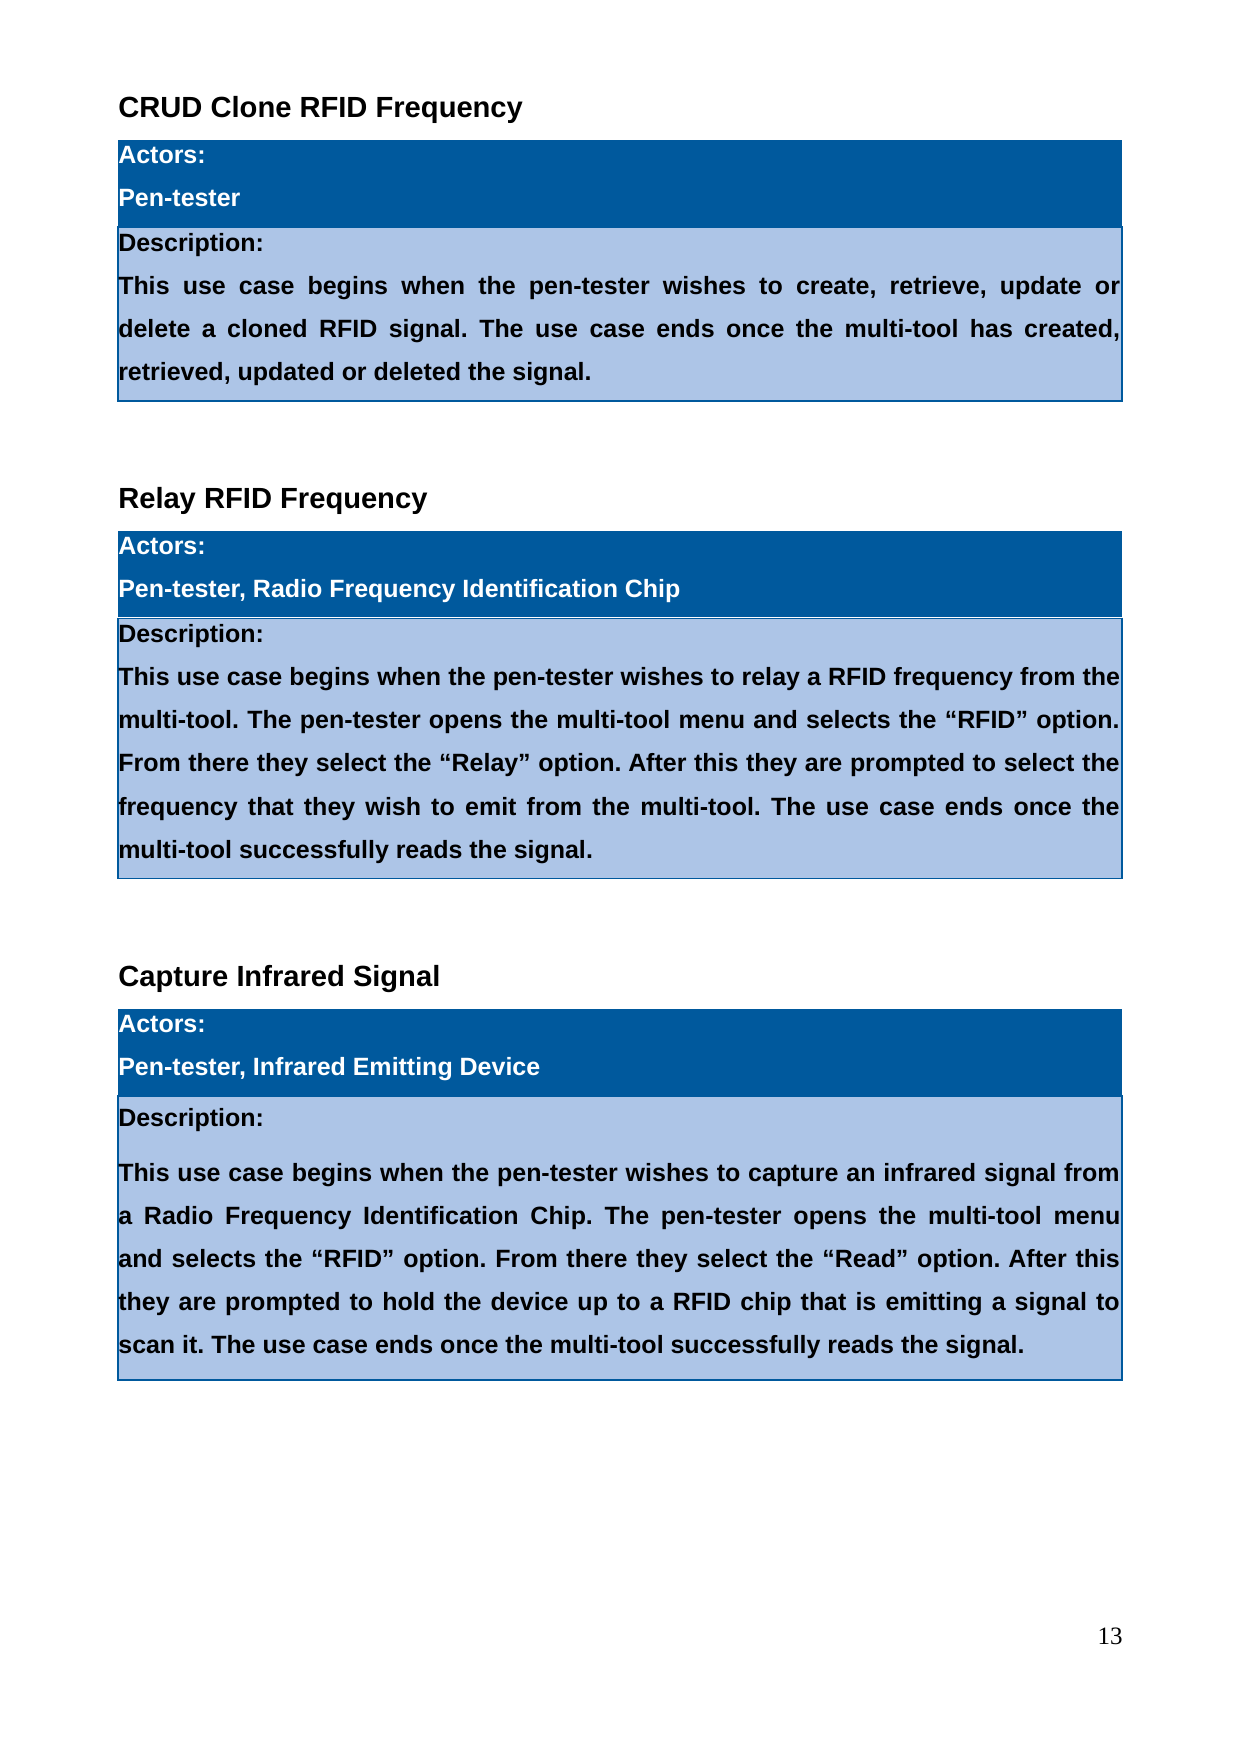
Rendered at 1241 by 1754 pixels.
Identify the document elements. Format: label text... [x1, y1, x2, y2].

subtitle Relay RFID Frequency [118, 481, 1122, 514]
table_header Actors: Pen-tester, Infrared Emitting Device [118, 1009, 1122, 1095]
subtitle CRUD Clone RFID Frequency [118, 89, 1122, 123]
table_header Actors: Pen-tester [118, 140, 1122, 226]
subtitle Capture Infrared Signal [118, 959, 1122, 992]
table_cell Description: This use case begins when the pen-tester wishes to capture an infrared signal from a Radio Frequency Identification Chip. The pen-tester opens the multi-tool menu and selects the “RFID” option. From there they select the “Read” option. After this they are prompted to hold the device up to a RFID chip that is emitting a signal to scan it. The use case ends once the multi-tool successfully reads the signal. [119, 1097, 1121, 1379]
table_cell Description: This use case begins when the pen-tester wishes to create, retrieve, update or delete a cloned RFID signal. The use case ends once the multi-tool has created, retrieved, updated or deleted the signal. [119, 228, 1121, 400]
table_header Actors: Pen-tester, Radio Frequency Identification Chip [118, 531, 1122, 617]
table_cell Description: This use case begins when the pen-tester wishes to relay a RFID frequency from the multi-tool. The pen-tester opens the multi-tool menu and selects the “RFID” option. From there they select the “Relay” option. After this they are prompted to select the frequency that they wish to emit from the multi-tool. The use case ends once the multi-tool successfully reads the signal. [119, 619, 1121, 878]
